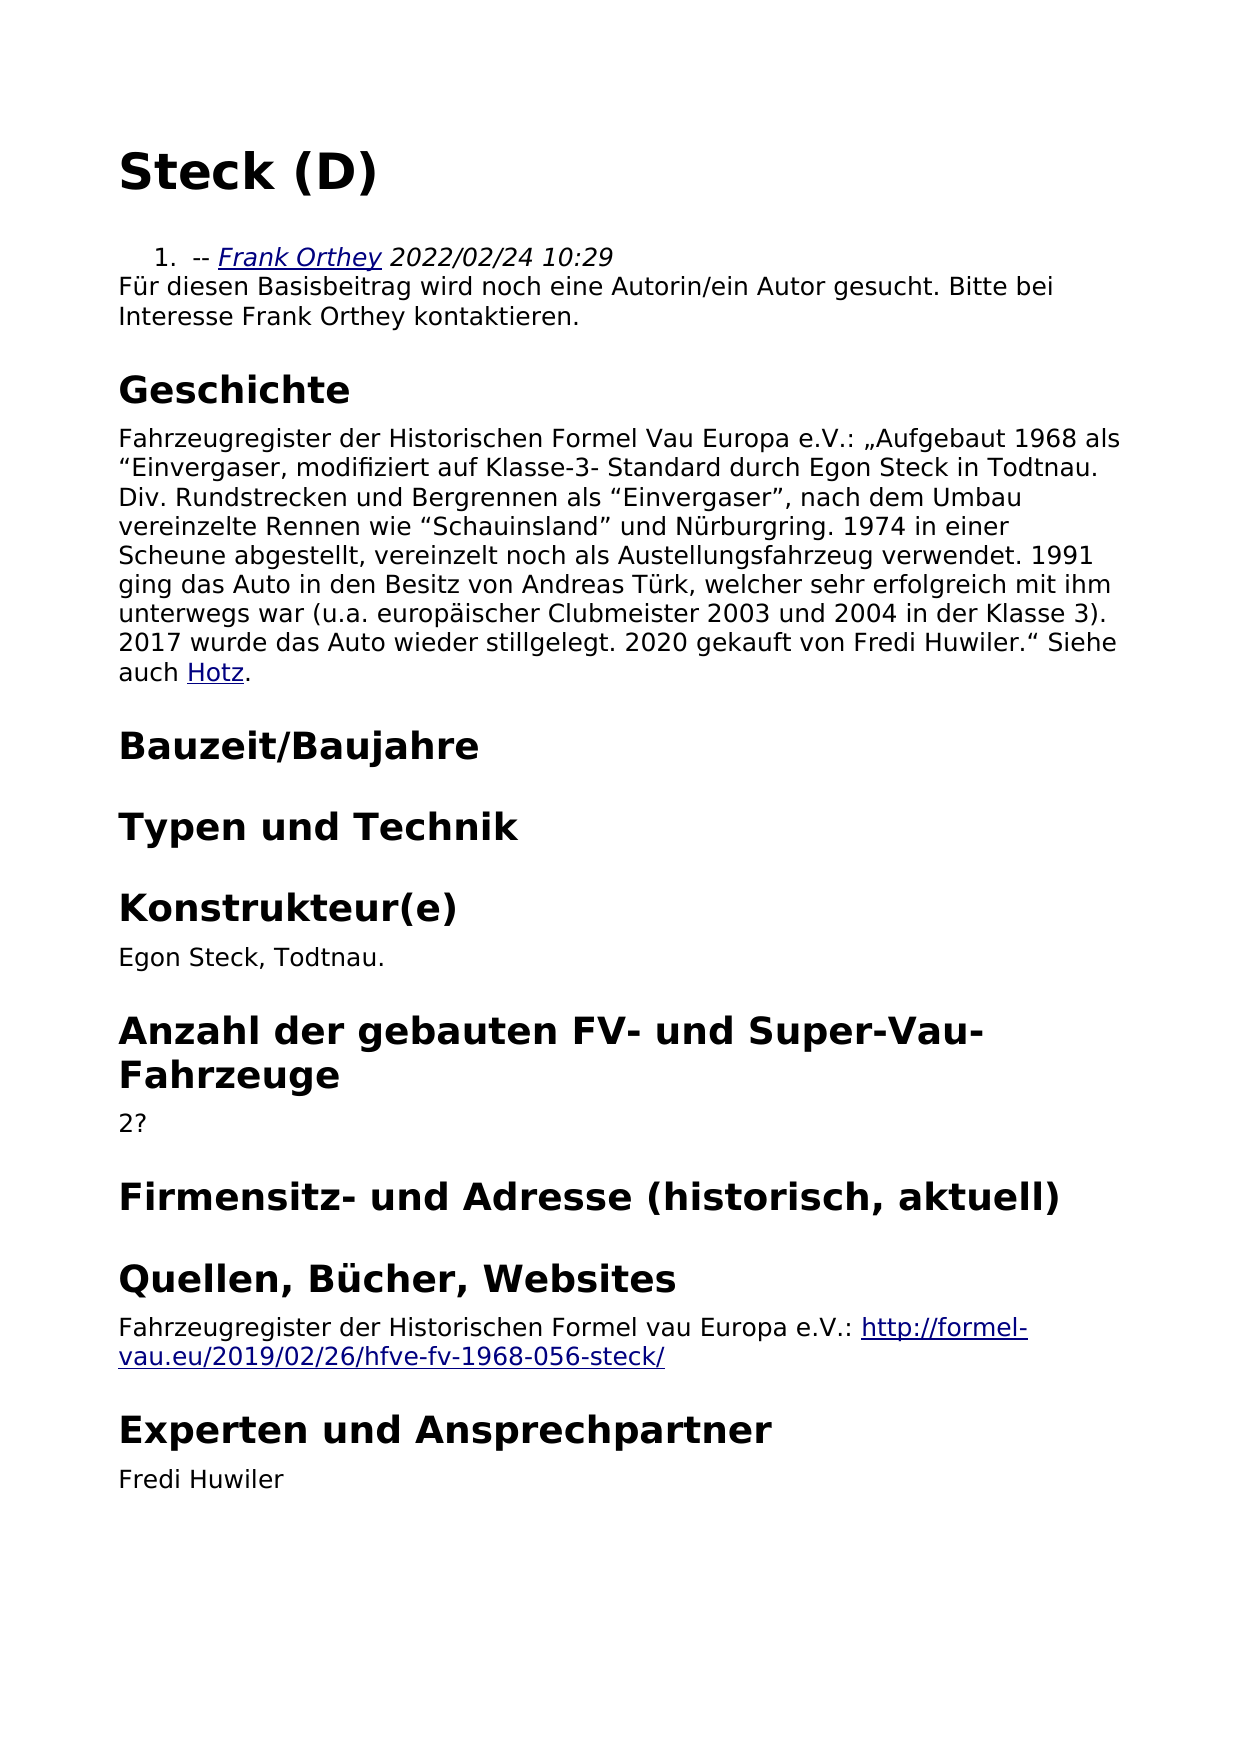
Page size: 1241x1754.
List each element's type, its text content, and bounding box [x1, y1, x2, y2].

subtitle Typen und Technik [118, 806, 1122, 849]
subtitle Firmensitz- und Adresse (historisch, aktuell) [118, 1176, 1122, 1220]
subtitle Experten und Ansprechpartner [118, 1409, 1122, 1453]
subtitle Quellen, Bücher, Websites [118, 1257, 1122, 1301]
subtitle Steck (D) [118, 143, 1122, 201]
text Für diesen Basisbeitrag wird noch eine Autorin/ein Autor gesucht. Bitte bei Interesse Frank Orthey kontaktieren. [118, 272, 1122, 331]
subtitle Konstrukteur(e) [118, 887, 1122, 930]
text Fahrzeugregister der Historischen Formel vau Europa e.V.: http://formel-vau.eu/2019/02/26/hfve-fv-1968-056-steck/ [118, 1313, 1122, 1372]
text 2? [118, 1109, 1122, 1138]
text Fredi Huwiler [118, 1465, 1122, 1494]
text Egon Steck, Todtnau. [118, 943, 1122, 972]
subtitle Geschichte [118, 368, 1122, 412]
text Fahrzeugregister der Historischen Formel Vau Europa e.V.: „Aufgebaut 1968 als “Einvergaser, modifiziert auf Klasse-3- Standard durch Egon Steck in Todtnau. Div. Rundstrecken und Bergrennen als “Einvergaser”, nach dem Umbau vereinzelte Rennen wie “Schauinsland” und Nürburgring. 1974 in einer Scheune abgestellt, vereinzelt noch als Austellungsfahrzeug verwendet. 1991 ging das Auto in den Besitz von Andreas Türk, welcher sehr erfolgreich mit ihm unterwegs war (u.a. europäischer Clubmeister 2003 und 2004 in der Klasse 3). 2017 wurde das Auto wieder stillgelegt. 2020 gekauft von Fredi Huwiler.“ Siehe auch Hotz. [118, 424, 1122, 687]
subtitle Bauzeit/Baujahre [118, 724, 1122, 768]
list -- Frank Orthey 2022/02/24 10:29 [177, 243, 1122, 272]
subtitle Anzahl der gebauten FV- und Super-Vau-Fahrzeuge [118, 1009, 1122, 1097]
